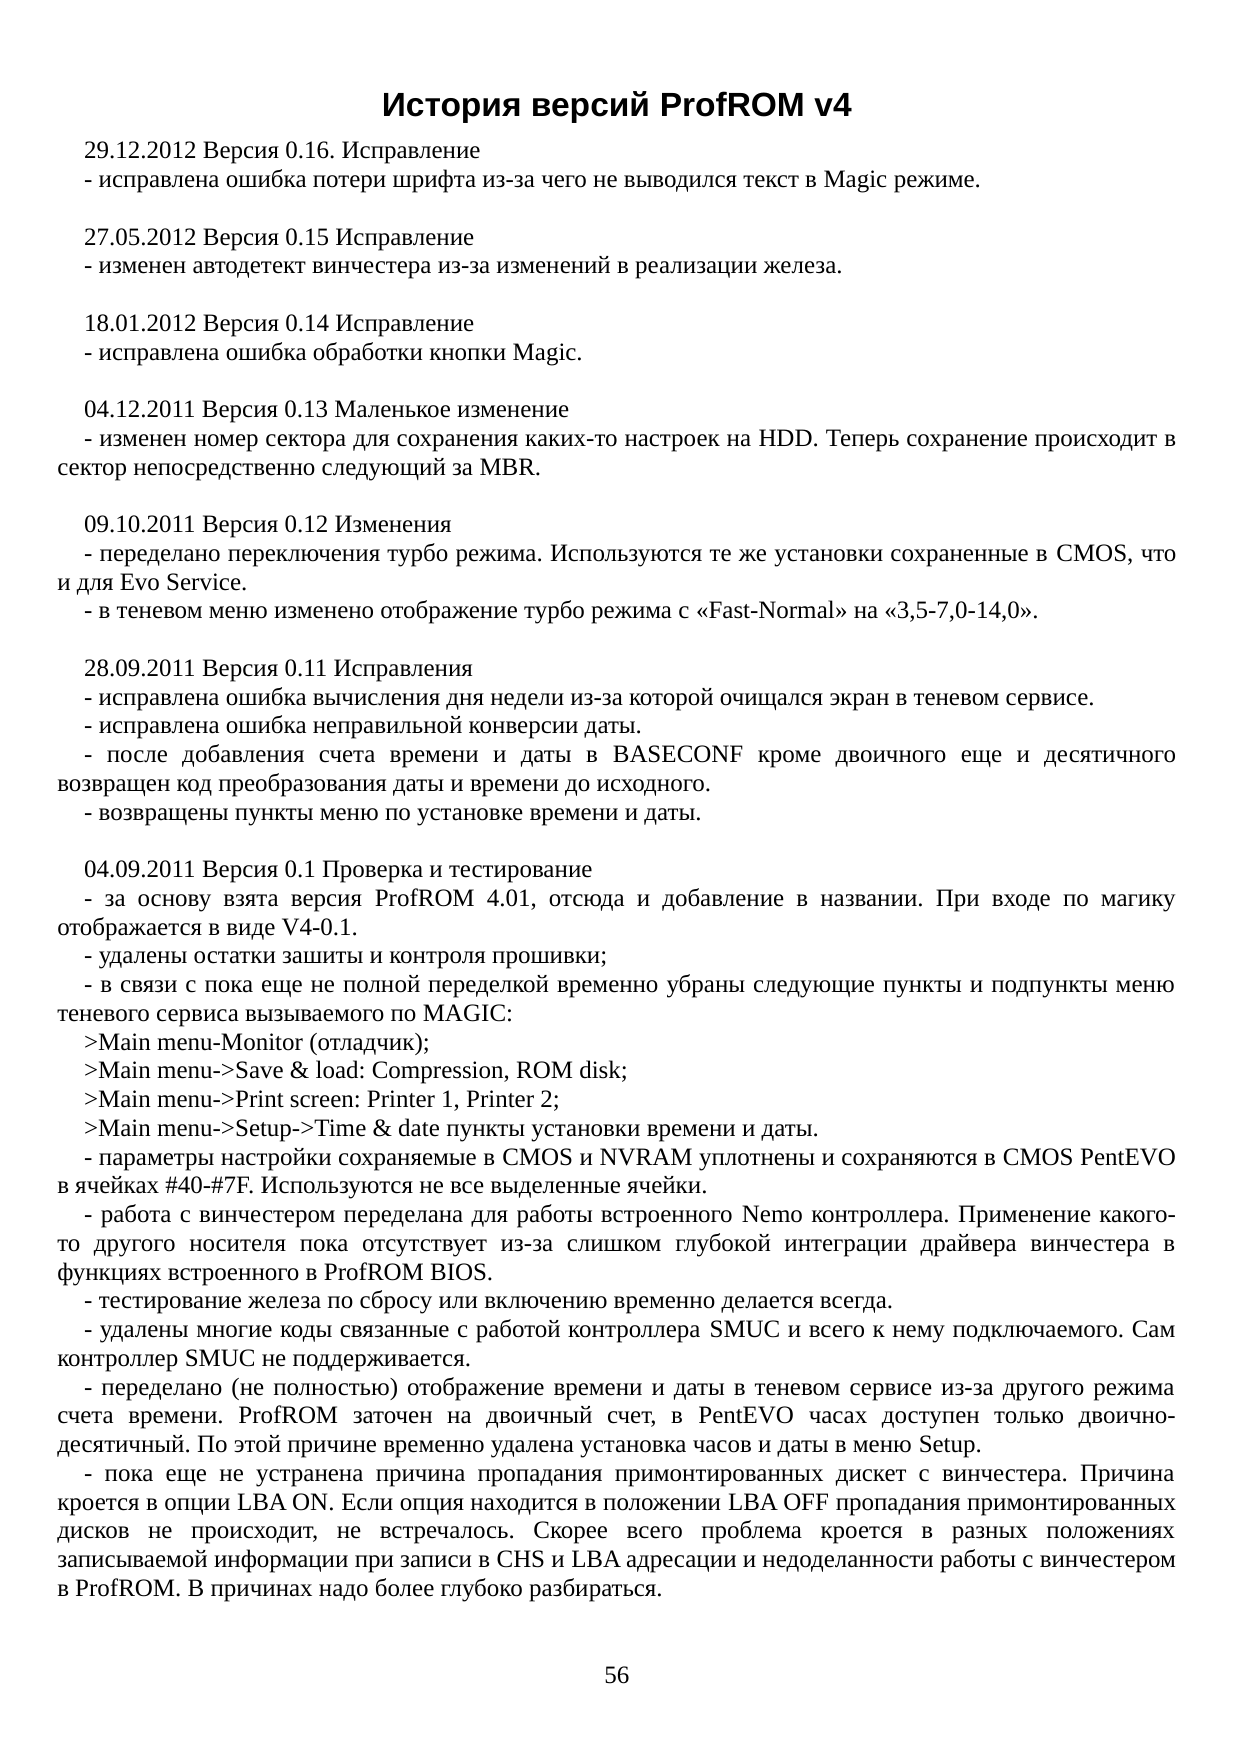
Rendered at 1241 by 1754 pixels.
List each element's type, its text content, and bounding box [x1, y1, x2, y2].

text - исправлена ошибка вычисления дня недели из-за которой очищался экран в теневом сервисе. [57, 682, 1176, 711]
text - после добавления счета времени и даты в BASECONF кроме двоичного еще и десятичного возвращен код преобразования даты и времени до исходного. [57, 739, 1176, 797]
text - в теневом меню изменено отображение турбо режима с «Fast-Normal» на «3,5-7,0-14,0». [57, 596, 1176, 624]
text 04.12.2011 Версия 0.13 Маленькое изменение [57, 394, 1176, 423]
text 28.09.2011 Версия 0.11 Исправления [57, 653, 1176, 682]
text >Main menu->Save & load: Compression, ROM disk; [57, 1056, 1176, 1084]
subtitle История версий ProfROM v4 [57, 84, 1176, 123]
text 27.05.2012 Версия 0.15 Исправление [57, 222, 1176, 251]
text - исправлена ошибка обработки кнопки Magic. [57, 337, 1176, 366]
text - изменен номер сектора для сохранения каких-то настроек на HDD. Теперь сохранение происходит в сектор непосредственно следующий за MBR. [57, 423, 1176, 481]
text - в связи с пока еще не полной переделкой временно убраны следующие пункты и подпункты меню теневого сервиса вызываемого по MAGIC: [57, 969, 1176, 1027]
text 09.10.2011 Версия 0.12 Изменения [57, 509, 1176, 538]
text >Main menu->Print screen: Printer 1, Printer 2; [57, 1084, 1176, 1113]
text - исправлена ошибка потери шрифта из-за чего не выводился текст в Magic режиме. [57, 164, 1176, 193]
text >Main menu-Monitor (отладчик); [57, 1027, 1176, 1056]
text - пока еще не устранена причина пропадания примонтированных дискет с винчестера. Причина кроется в опции LBA ON. Если опция находится в положении LBA OFF пропадания примонтированных дисков не происходит, не встречалось. Скорее всего проблема кроется в разных положениях записываемой информации при записи в CHS и LBA адресации и недоделанности работы с винчестером в ProfROM. В причинах надо более глубоко разбираться. [57, 1458, 1176, 1602]
text - за основу взята версия ProfROM 4.01, отсюда и добавление в названии. При входе по магику отображается в виде V4-0.1. [57, 883, 1176, 941]
text 29.12.2012 Версия 0.16. Исправление [57, 136, 1176, 164]
text - удалены многие коды связанные с работой контроллера SMUC и всего к нему подключаемого. Сам контроллер SMUC не поддерживается. [57, 1314, 1176, 1372]
text - исправлена ошибка неправильной конверсии даты. [57, 711, 1176, 739]
text - параметры настройки сохраняемые в CMOS и NVRAM уплотнены и сохраняются в CMOS PentEVO в ячейках #40-#7F. Используются не все выделенные ячейки. [57, 1142, 1176, 1199]
text - удалены остатки зашиты и контроля прошивки; [57, 941, 1176, 969]
text 18.01.2012 Версия 0.14 Исправление [57, 308, 1176, 337]
text - изменен автодетект винчестера из-за изменений в реализации железа. [57, 251, 1176, 279]
text - возвращены пункты меню по установке времени и даты. [57, 797, 1176, 826]
text - работа с винчестером переделана для работы встроенного Nemo контроллера. Применение какого-то другого носителя пока отсутствует из-за слишком глубокой интеграции драйвера винчестера в функциях встроенного в ProfROM BIOS. [57, 1199, 1176, 1286]
text - переделано переключения турбо режима. Используются те же установки сохраненные в CMOS, что и для Evo Service. [57, 538, 1176, 596]
text >Main menu->Setup->Time & date пункты установки времени и даты. [57, 1113, 1176, 1142]
text 04.09.2011 Версия 0.1 Проверка и тестирование [57, 854, 1176, 883]
text - тестирование железа по сбросу или включению временно делается всегда. [57, 1286, 1176, 1314]
text - переделано (не полностью) отображение времени и даты в теневом сервисе из-за другого режима счета времени. ProfROM заточен на двоичный счет, в PentEVO часах доступен только двоично-десятичный. По этой причине временно удалена установка часов и даты в меню Setup. [57, 1372, 1176, 1458]
